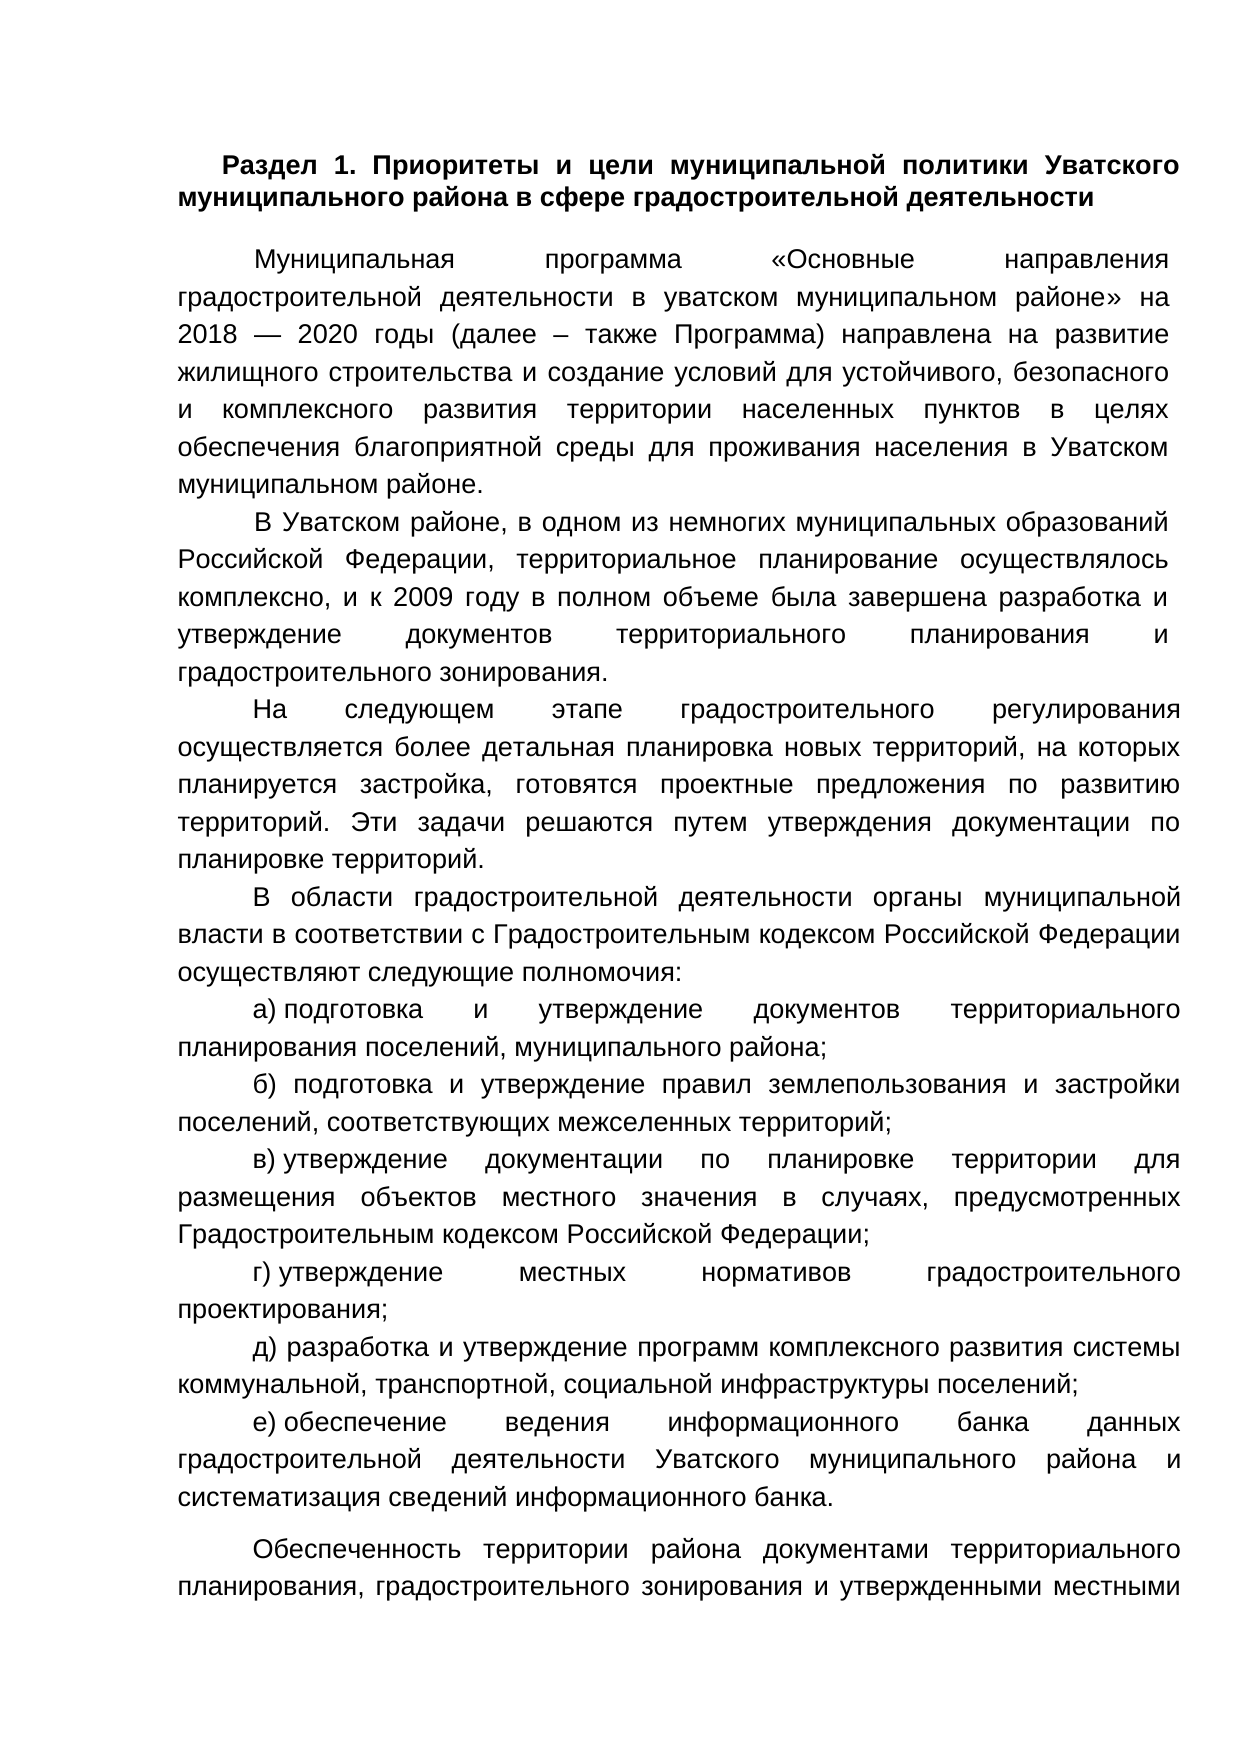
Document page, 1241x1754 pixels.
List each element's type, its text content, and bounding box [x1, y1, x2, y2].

text На следующем этапе градостроительного регулирования осуществляется более детальная планировка новых территорий, на которых планируется застройка, готовятся проектные предложения по развитию территорий. Эти задачи решаются путем утверждения документации по планировке территорий. [177, 693, 1181, 874]
text В Уватском районе, в одном из немногих муниципальных образований Российской Федерации, территориальное планирование осуществлялось комплексно, и к 2009 году в полном объеме была завершена разработка и утверждение документов территориального планирования и градостроительного зонирования. [177, 506, 1169, 687]
text Раздел 1. Приоритеты и цели муниципальной политики Уватского муниципального района в сфере градостроительной деятельности [177, 149, 1181, 212]
text В области градостроительной деятельности органы муниципальной власти в соответствии с Градостроительным кодексом Российской Федерации осуществляют следующие полномочия: [177, 881, 1181, 987]
text д) разработка и утверждение программ комплексного развития системы коммунальной, транспортной, социальной инфраструктуры поселений; [177, 1331, 1181, 1399]
text Муниципальная программа «Основные направления градостроительной деятельности в уватском муниципальном районе» на 2018 — 2020 годы (далее – также Программа) направлена на развитие жилищного строительства и создание условий для устойчивого, безопасного и комплексного развития территории населенных пунктов в целях обеспечения благоприятной среды для проживания населения в Уватском муниципальном районе. [177, 243, 1169, 499]
text Обеспеченность территории района документами территориального планирования, градостроительного зонирования и утвержденными местными [177, 1533, 1181, 1601]
text в) утверждение документации по планировке территории для размещения объектов местного значения в случаях, предусмотренных Градостроительным кодексом Российской Федерации; [177, 1143, 1181, 1249]
text б) подготовка и утверждение правил землепользования и застройки поселений, соответствующих межселенных территорий; [177, 1068, 1181, 1137]
text е) обеспечение ведения информационного банка данных градостроительной деятельности Уватского муниципального района и систематизация сведений информационного банка. [177, 1406, 1181, 1512]
text а) подготовка и утверждение документов территориального планирования поселений, муниципального района; [177, 993, 1181, 1062]
text г) утверждение местных нормативов градостроительного проектирования; [177, 1256, 1181, 1324]
